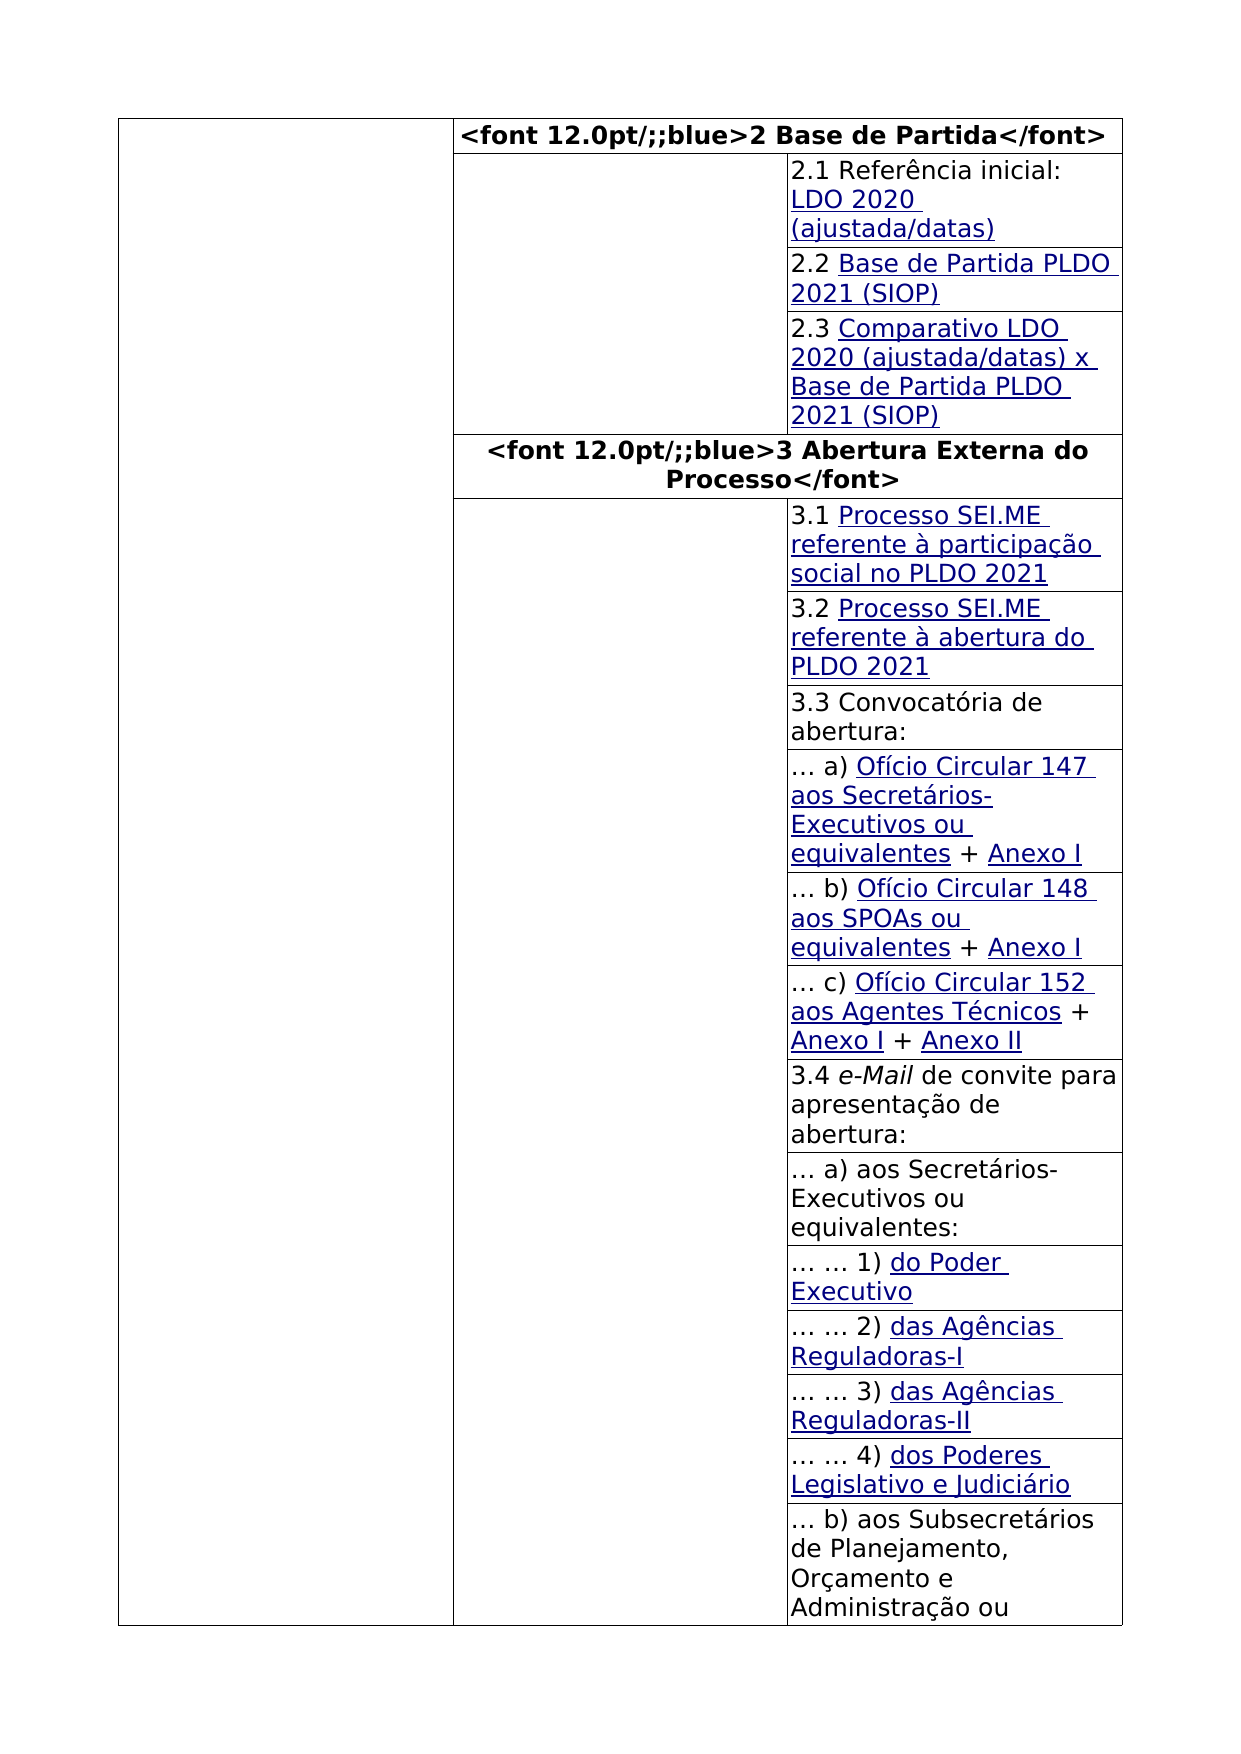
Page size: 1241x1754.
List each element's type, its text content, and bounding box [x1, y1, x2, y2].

table_cell … … 3) das Agências Reguladoras-II [788, 1375, 1122, 1438]
table_cell 2.2 Base de Partida PLDO 2021 (SIOP) [788, 248, 1122, 311]
table_cell 3.4 e-Mail de convite para apresentação de abertura: [788, 1060, 1122, 1152]
table_cell [119, 119, 453, 1625]
table_cell … b) aos Subsecretários de Planejamento, Orçamento e Administração ou [788, 1504, 1122, 1625]
table_cell [454, 499, 787, 1625]
table_cell … … 1) do Poder Executivo [788, 1246, 1122, 1309]
table_cell … … 2) das Agências Reguladoras-I [788, 1311, 1122, 1374]
table_cell 3.2 Processo SEI.ME referente à abertura do PLDO 2021 [788, 592, 1122, 685]
table_cell <font 12.0pt/;;blue>3 Abertura Externa do Processo</font> [454, 435, 1122, 498]
table_cell … c) Ofício Circular 152 aos Agentes Técnicos + Anexo I + Anexo II [788, 966, 1122, 1058]
table_cell … … 4) dos Poderes Legislativo e Judiciário [788, 1439, 1122, 1502]
table_cell 2.3 Comparativo LDO 2020 (ajustada/datas) x Base de Partida PLDO 2021 (SIOP) [788, 312, 1122, 433]
table_cell 2.1 Referência inicial: LDO 2020 (ajustada/datas) [788, 154, 1122, 247]
table_cell <font 12.0pt/;;blue>2 Base de Partida</font> [454, 119, 1122, 153]
table_cell 3.3 Convocatória de abertura: [788, 686, 1122, 749]
table_cell … a) Ofício Circular 147 aos Secretários-Executivos ou equivalentes + Anexo I [788, 750, 1122, 872]
table_cell … a) aos Secretários-Executivos ou equivalentes: [788, 1153, 1122, 1245]
table_cell [454, 154, 787, 433]
table_cell 3.1 Processo SEI.ME referente à participação social no PLDO 2021 [788, 499, 1122, 591]
table_cell … b) Ofício Circular 148 aos SPOAs ou equivalentes + Anexo I [788, 873, 1122, 965]
